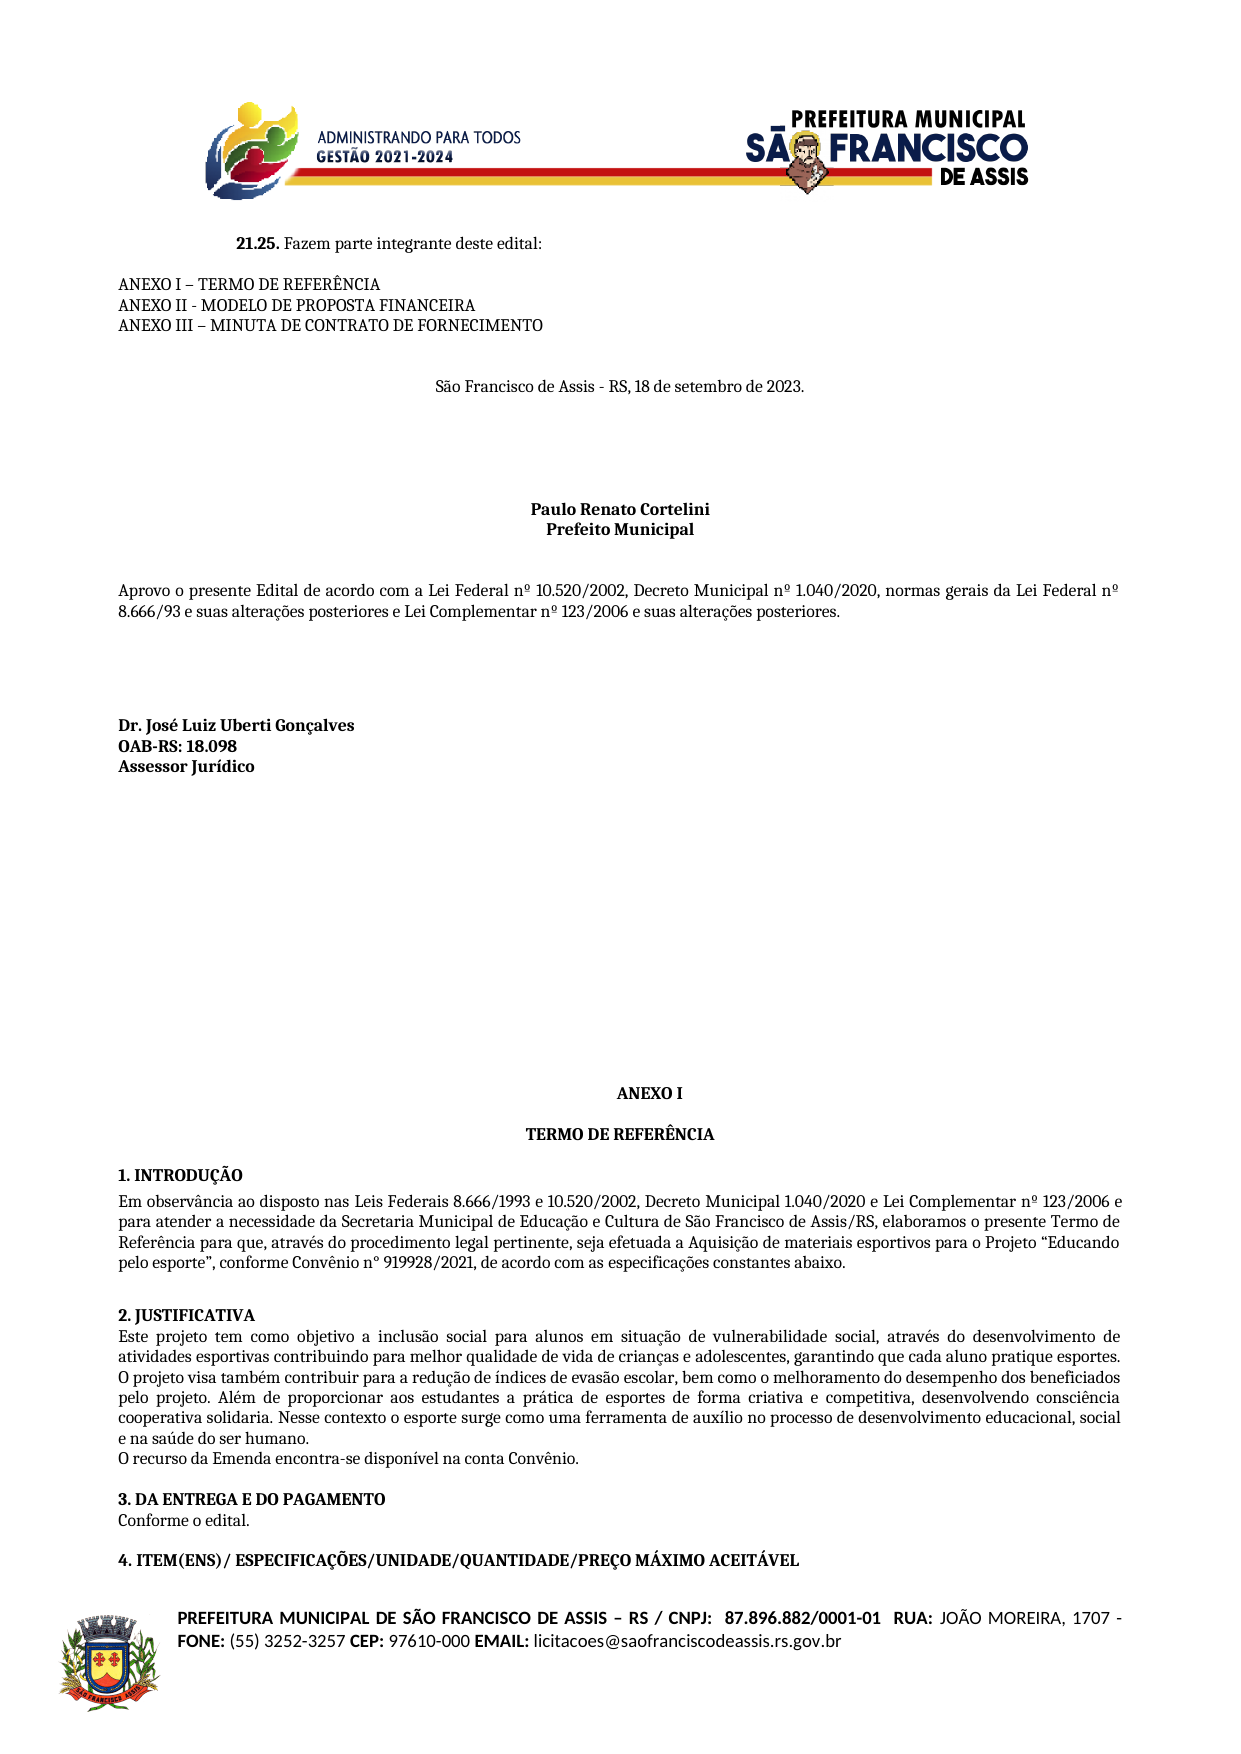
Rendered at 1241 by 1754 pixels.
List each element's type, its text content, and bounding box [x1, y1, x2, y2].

text TERMO DE REFERÊNCIA [177, 1124, 1063, 1144]
text O recurso da Emenda encontra-se disponível na conta Convênio. [118, 1449, 1122, 1469]
text 1. INTRODUÇÃO [118, 1165, 1122, 1185]
text São Francisco de Assis - RS, 18 de setembro de 2023. [118, 377, 1122, 397]
text Paulo Renato Cortelini [118, 499, 1122, 519]
text 2. JUSTIFICATIVA [118, 1306, 1122, 1326]
text 21.25. Fazem parte integrante deste edital: [118, 234, 1122, 254]
text OAB-RS: 18.098 [118, 736, 1122, 757]
text Em observância ao disposto nas Leis Federais 8.666/1993 e 10.520/2002, Decreto Municipal 1.040/2020 e Lei Complementar nº 123/2006 e para atender a necessidade da Secretaria Municipal de Educação e Cultura de São Francisco de Assis/RS, elaboramos o presente Termo de Referência para que, através do procedimento legal pertinente, seja efetuada a Aquisição de materiais esportivos para o Projeto “Educando pelo esporte”, conforme Convênio n° 919928/2021, de acordo com as especificações constantes abaixo. [118, 1191, 1122, 1273]
text Prefeito Municipal [118, 519, 1122, 540]
text Assessor Jurídico [118, 757, 1122, 777]
text Conforme o edital. [118, 1510, 1122, 1531]
text Dr. José Luiz Uberti Gonçalves [118, 716, 1122, 736]
text ANEXO I [177, 1083, 1122, 1104]
text ANEXO II - MODELO DE PROPOSTA FINANCEIRA [118, 295, 1122, 315]
text ANEXO I – TERMO DE REFERÊNCIA [118, 274, 1122, 295]
text Este projeto tem como objetivo a inclusão social para alunos em situação de vulnerabilidade social, através do desenvolvimento de atividades esportivas contribuindo para melhor qualidade de vida de crianças e adolescentes, garantindo que cada aluno pratique esportes. O projeto visa também contribuir para a redução de índices de evasão escolar, bem como o melhoramento do desempenho dos beneficiados pelo projeto. Além de proporcionar aos estudantes a prática de esportes de forma criativa e competitiva, desenvolvendo consciência cooperativa solidaria. Nesse contexto o esporte surge como uma ferramenta de auxílio no processo de desenvolvimento educacional, social e na saúde do ser humano. [118, 1326, 1122, 1449]
text Aprovo o presente Edital de acordo com a Lei Federal nº 10.520/2002, Decreto Municipal nº 1.040/2020, normas gerais da Lei Federal nº 8.666/93 e suas alterações posteriores e Lei Complementar nº 123/2006 e suas alterações posteriores. [118, 581, 1122, 622]
text 3. DA ENTREGA E DO PAGAMENTO [118, 1490, 1122, 1510]
text ANEXO III – MINUTA DE CONTRATO DE FORNECIMENTO [118, 315, 1122, 336]
text 4. ITEM(ENS)/ ESPECIFICAÇÕES/UNIDADE/QUANTIDADE/PREÇO MÁXIMO ACEITÁVEL [118, 1551, 1063, 1571]
